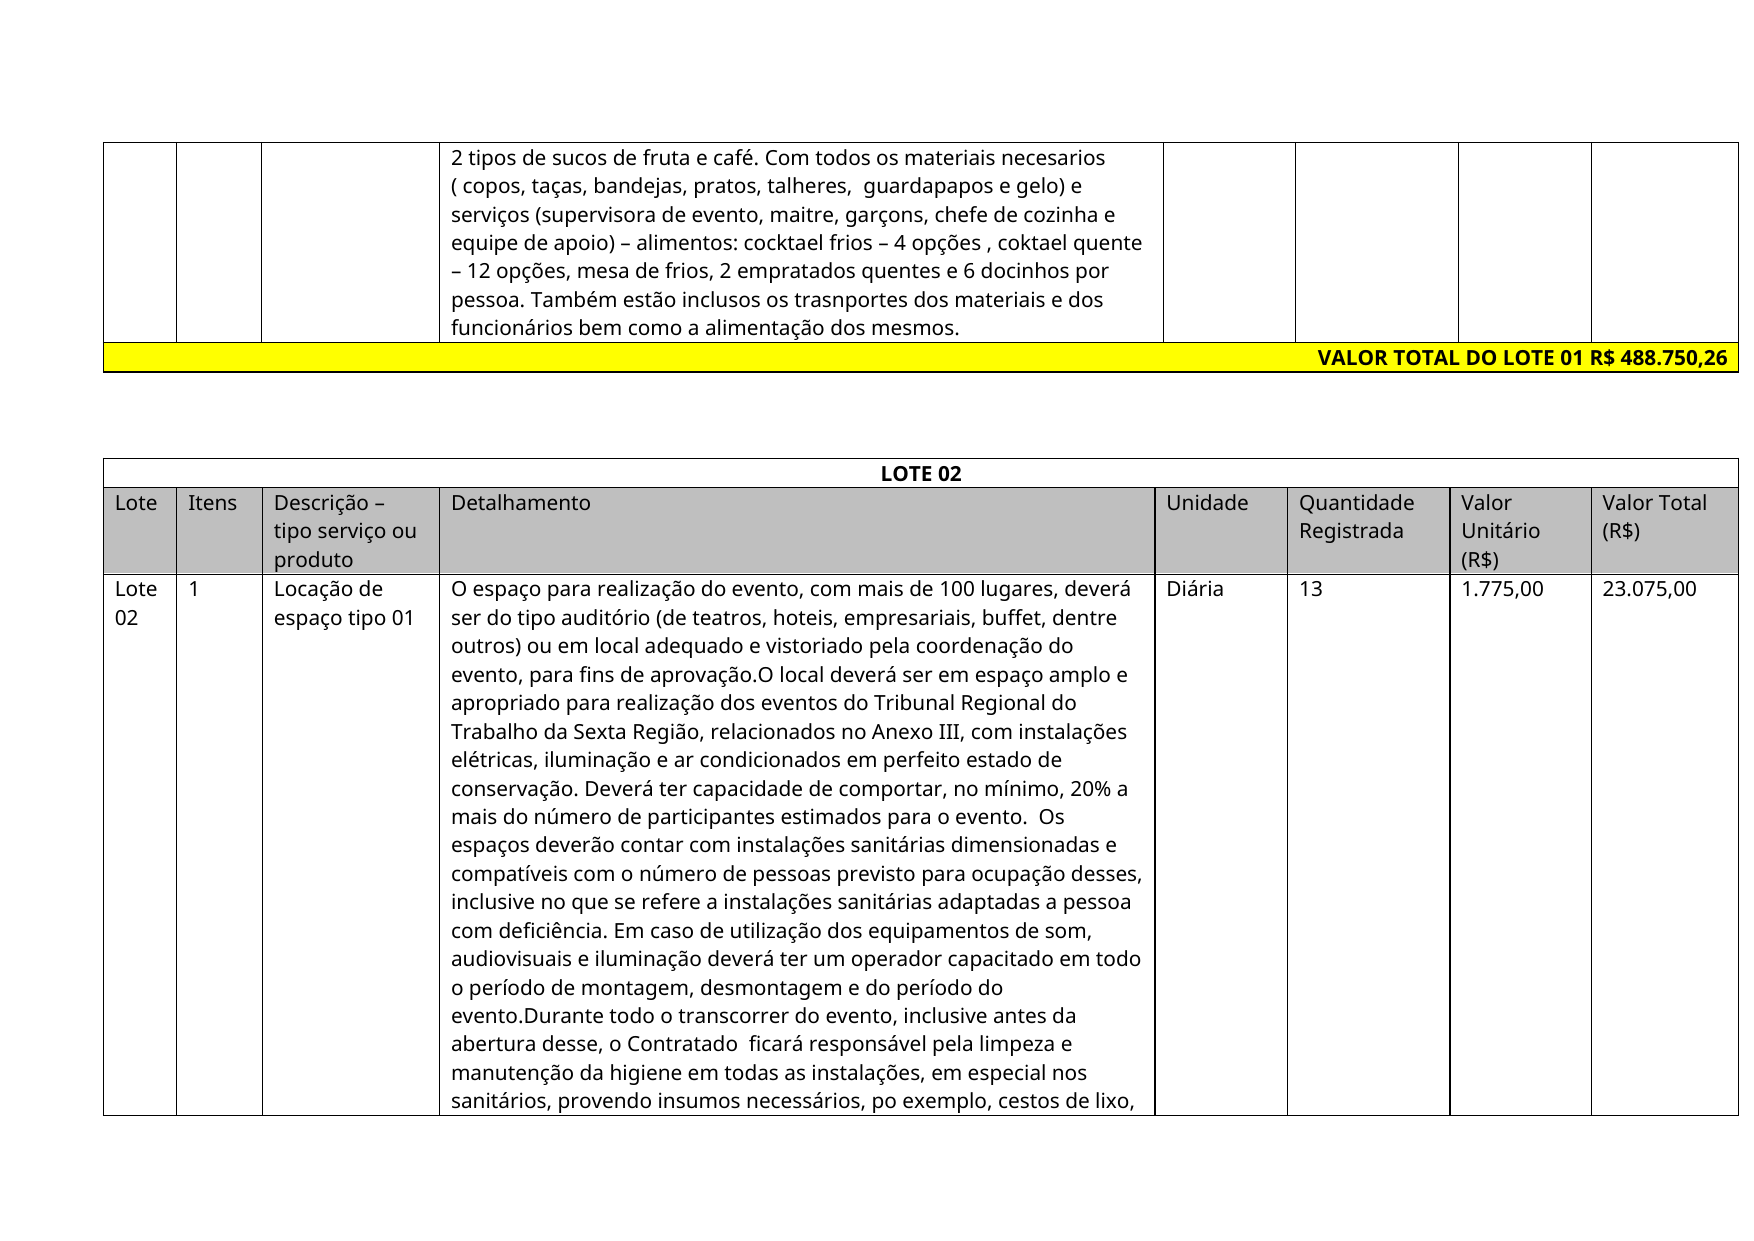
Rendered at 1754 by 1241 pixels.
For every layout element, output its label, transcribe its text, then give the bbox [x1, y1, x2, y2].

table_cell [177, 143, 261, 342]
table_cell Descrição – tipo serviço ou produto [263, 488, 439, 573]
table_cell Lote 02 [104, 575, 176, 1115]
table_cell Quantidade Registrada [1288, 488, 1449, 573]
table_cell O espaço para realização do evento, com mais de 100 lugares, deverá ser do tipo auditório (de teatros, hoteis, empresariais, buffet, dentre outros) ou em local adequado e vistoriado pela coordenação do evento, para fins de aprovação.O local deverá ser em espaço amplo e apropriado para realização dos eventos do Tribunal Regional do Trabalho da Sexta Região, relacionados no Anexo III, com instalações elétricas, iluminação e ar condicionados em perfeito estado de conservação. Deverá ter capacidade de comportar, no mínimo, 20% a mais do número de participantes estimados para o evento. Os espaços deverão contar com instalações sanitárias dimensionadas e compatíveis com o número de pessoas previsto para ocupação desses, inclusive no que se refere a instalações sanitárias adaptadas a pessoa com deficiência. Em caso de utilização dos equipamentos de som, audiovisuais e iluminação deverá ter um operador capacitado em todo o período de montagem, desmontagem e do período do evento.Durante todo o transcorrer do evento, inclusive antes da abertura desse, o Contratado ficará responsável pela limpeza e manutenção da higiene em todas as instalações, em especial nos sanitários, provendo insumos necessários, po exemplo, cestos de lixo, [440, 575, 1154, 1115]
table_cell Lote [104, 488, 176, 573]
table_cell [1296, 143, 1458, 342]
table_cell [1592, 143, 1738, 342]
table_cell Valor Unitário (R$) [1451, 488, 1591, 573]
table_cell [104, 143, 176, 342]
table_cell 23.075,00 [1592, 575, 1738, 1115]
table_cell VALOR TOTAL DO LOTE 01 R$ 488.750,26 [104, 343, 1738, 371]
table_cell 2 tipos de sucos de fruta e café. Com todos os materiais necesarios ( copos, taças, bandejas, pratos, talheres, guardapapos e gelo) e serviços (supervisora de evento, maitre, garçons, chefe de cozinha e equipe de apoio) – alimentos: cocktael frios – 4 opções , coktael quente – 12 opções, mesa de frios, 2 empratados quentes e 6 docinhos por pessoa. Também estão inclusos os trasnportes dos materiais e dos funcionários bem como a alimentação dos mesmos. [440, 143, 1163, 342]
table_cell 13 [1288, 575, 1449, 1115]
table_cell [262, 143, 439, 342]
table_cell [1459, 143, 1591, 342]
table_header LOTE 02 [104, 459, 1738, 487]
table_cell 1 [177, 575, 262, 1115]
table_cell Valor Total (R$) [1592, 488, 1738, 573]
table_cell Locação de espaço tipo 01 [263, 575, 439, 1115]
table_cell Diária [1156, 575, 1287, 1115]
table_cell Detalhamento [440, 488, 1154, 573]
table_cell [1164, 143, 1295, 342]
table_cell Itens [177, 488, 262, 573]
table_cell 1.775,00 [1451, 575, 1591, 1115]
table_cell Unidade [1156, 488, 1287, 573]
